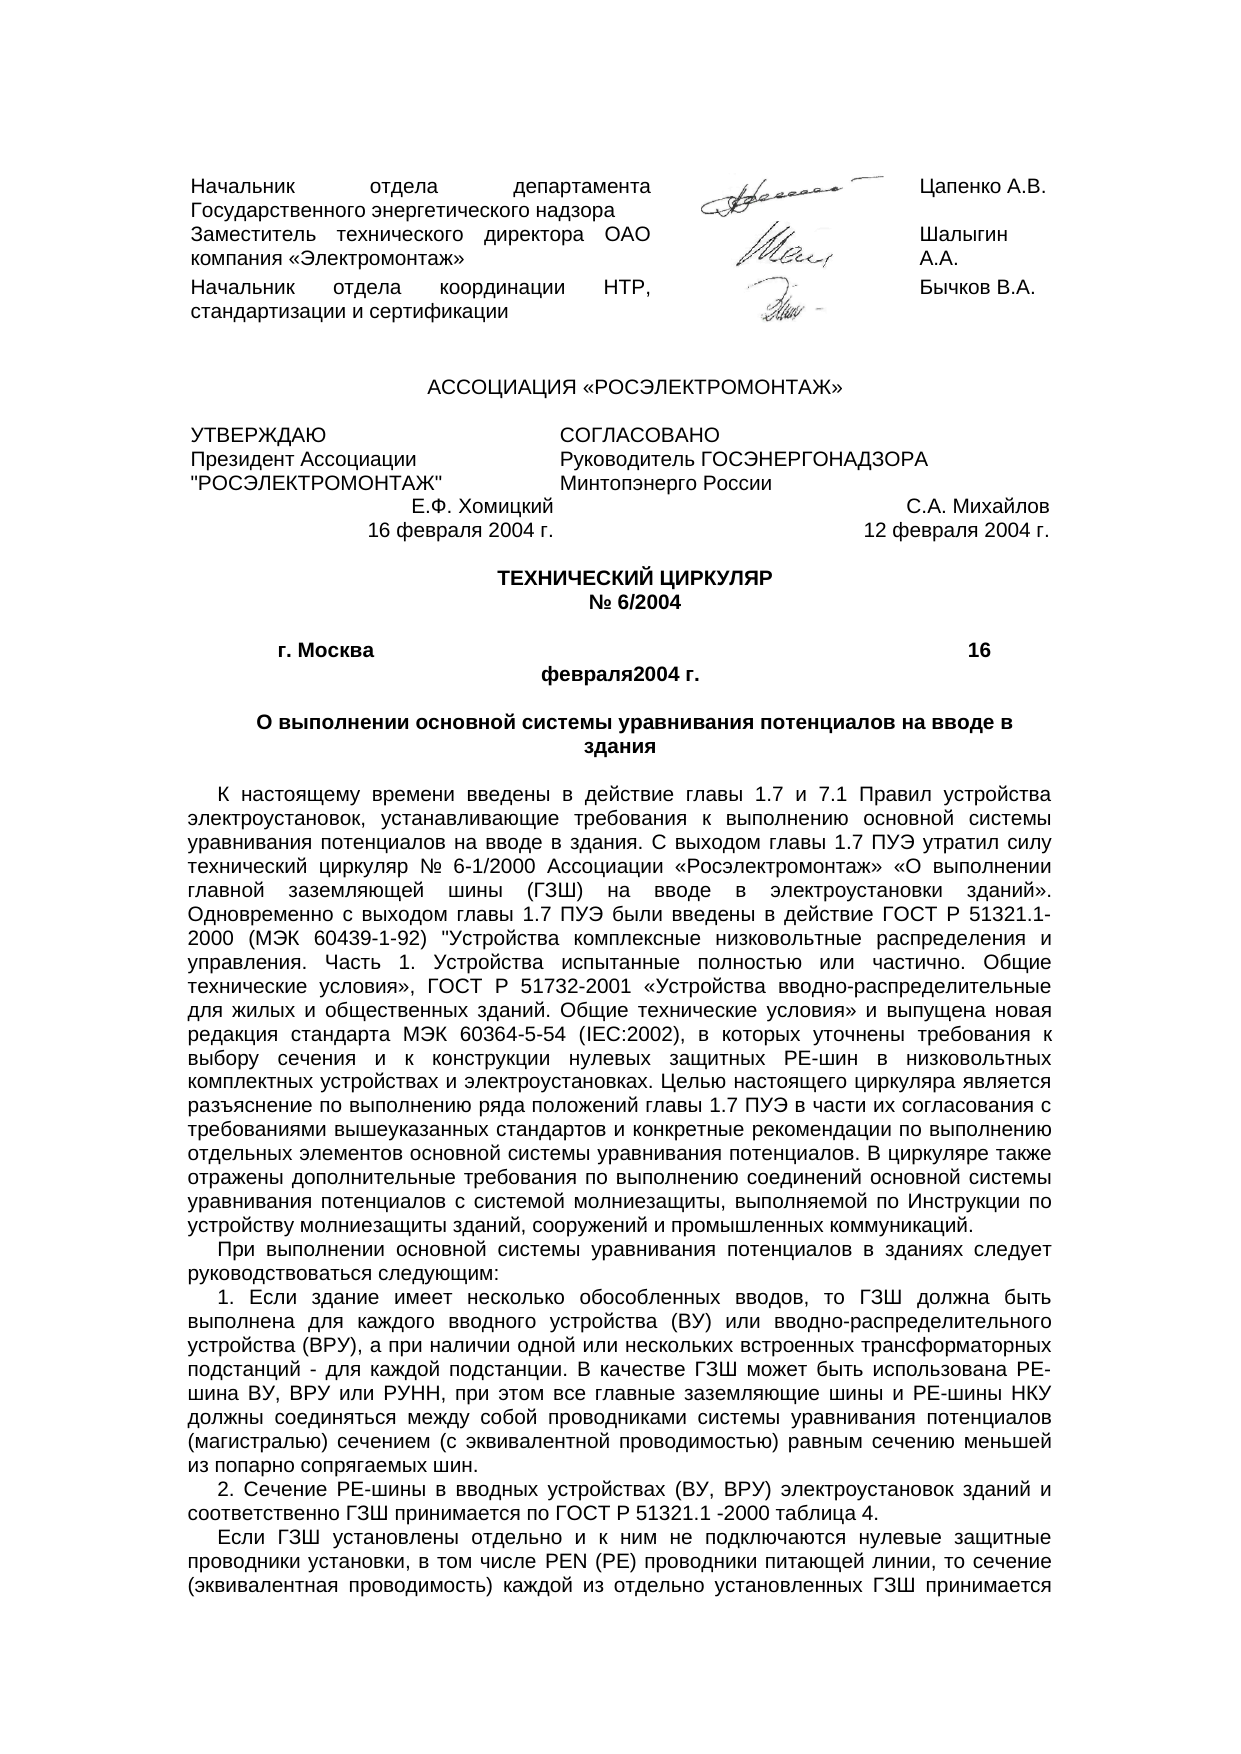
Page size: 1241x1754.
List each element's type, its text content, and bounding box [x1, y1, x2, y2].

text АССОЦИАЦИЯ «РОСЭЛЕКТРОМОНТАЖ» [187, 374, 1053, 398]
text При выполнении основной системы уравнивания потенциалов в зданиях следует руководствоваться следующим: [187, 1237, 1053, 1285]
text г. Москва 16 февраля2004 г. [187, 638, 1053, 686]
text Если ГЗШ установлены отдельно и к ним не подключаются нулевые защитные проводники установки, в том числе PEN (РЕ) проводники питающей линии, то сечение (эквивалентная проводимость) каждой из отдельно установленных ГЗШ принимается [187, 1524, 1053, 1596]
table_cell Заместитель технического директора ОАО компания «Электромонтаж» [188, 222, 654, 275]
text К настоящему времени введены в действие главы 1.7 и 7.1 Правил устройства электроустановок, устанавливающие требования к выполнению основной системы уравнивания потенциалов на вводе в здания. С выходом главы 1.7 ПУЭ утратил силу технический циркуляр № 6-1/2000 Ассоциации «Росэлектромонтаж» «О выполнении главной заземляющей шины (ГЗШ) на вводе в электроустановки зданий». Одновременно с выходом главы 1.7 ПУЭ были введены в действие ГОСТ Р 51321.1-2000 (МЭК 60439-1-92) "Устройства комплексные низковольтные распределения и управления. Часть 1. Устройства испытанные полностью или частично. Общие технические условия», ГОСТ Р 51732-2001 «Устройства вводно-распределительные для жилых и общественных зданий. Общие технические условия» и выпущена новая редакция стандарта МЭК 60364-5-54 (IEC:2002), в которых уточнены требования к выбору сечения и к конструкции нулевых защитных РЕ-шин в низковольтных комплектных устройствах и электроустановках. Целью настоящего циркуляра является разъяснение по выполнению ряда положений главы 1.7 ПУЭ в части их согласования с требованиями вышеуказанных стандартов и конкретные рекомендации по выполнению отдельных элементов основной системы уравнивания потенциалов. В циркуляре также отражены дополнительные требования по выполнению соединений основной системы уравнивания потенциалов с системой молниезащиты, выполняемой по Инструкции по устройству молниезащиты зданий, сооружений и промышленных коммуникаций. [187, 782, 1053, 1237]
table_header [840, 174, 916, 222]
table_cell Бычков В.А. [916, 275, 1053, 327]
table_cell Шалыгин А.А. [916, 222, 1053, 275]
table_cell Начальник отдела координации НТР, стандартизации и сертификации [188, 275, 654, 327]
table_cell [827, 275, 916, 327]
table_header Начальник отдела департамента Государственного энергетического надзора [188, 174, 654, 222]
table_cell [654, 222, 731, 275]
table_header [654, 174, 731, 222]
table_cell [840, 222, 916, 275]
text ТЕХНИЧЕСКИЙ ЦИРКУЛЯР [187, 566, 1053, 590]
table_cell [654, 275, 743, 327]
text № 6/2004 [187, 590, 1053, 614]
table_header Цапенко А.В. [916, 174, 1053, 222]
text 1. Если здание имеет несколько обособленных вводов, то ГЗШ должна быть выполнена для каждого вводного устройства (ВУ) или вводно-распределительного устройства (ВРУ), а при наличии одной или нескольких встроенных трансформаторных подстанций - для каждой подстанции. В качестве ГЗШ может быть использована РЕ-шина ВУ, ВРУ или РУНН, при этом все главные заземляющие шины и РЕ-шины НКУ должны соединяться между собой проводниками системы уравнивания потенциалов (магистралью) сечением (с эквивалентной проводимостью) равным сечению меньшей из попарно сопрягаемых шин. [187, 1285, 1053, 1477]
text 2. Сечение РЕ-шины в вводных устройствах (ВУ, ВРУ) электроустановок зданий и соответственно ГЗШ принимается по ГОСТ Р 51321.1 -2000 таблица 4. [187, 1477, 1053, 1524]
text О выполнении основной системы уравнивания потенциалов на вводе в здания [187, 710, 1053, 758]
